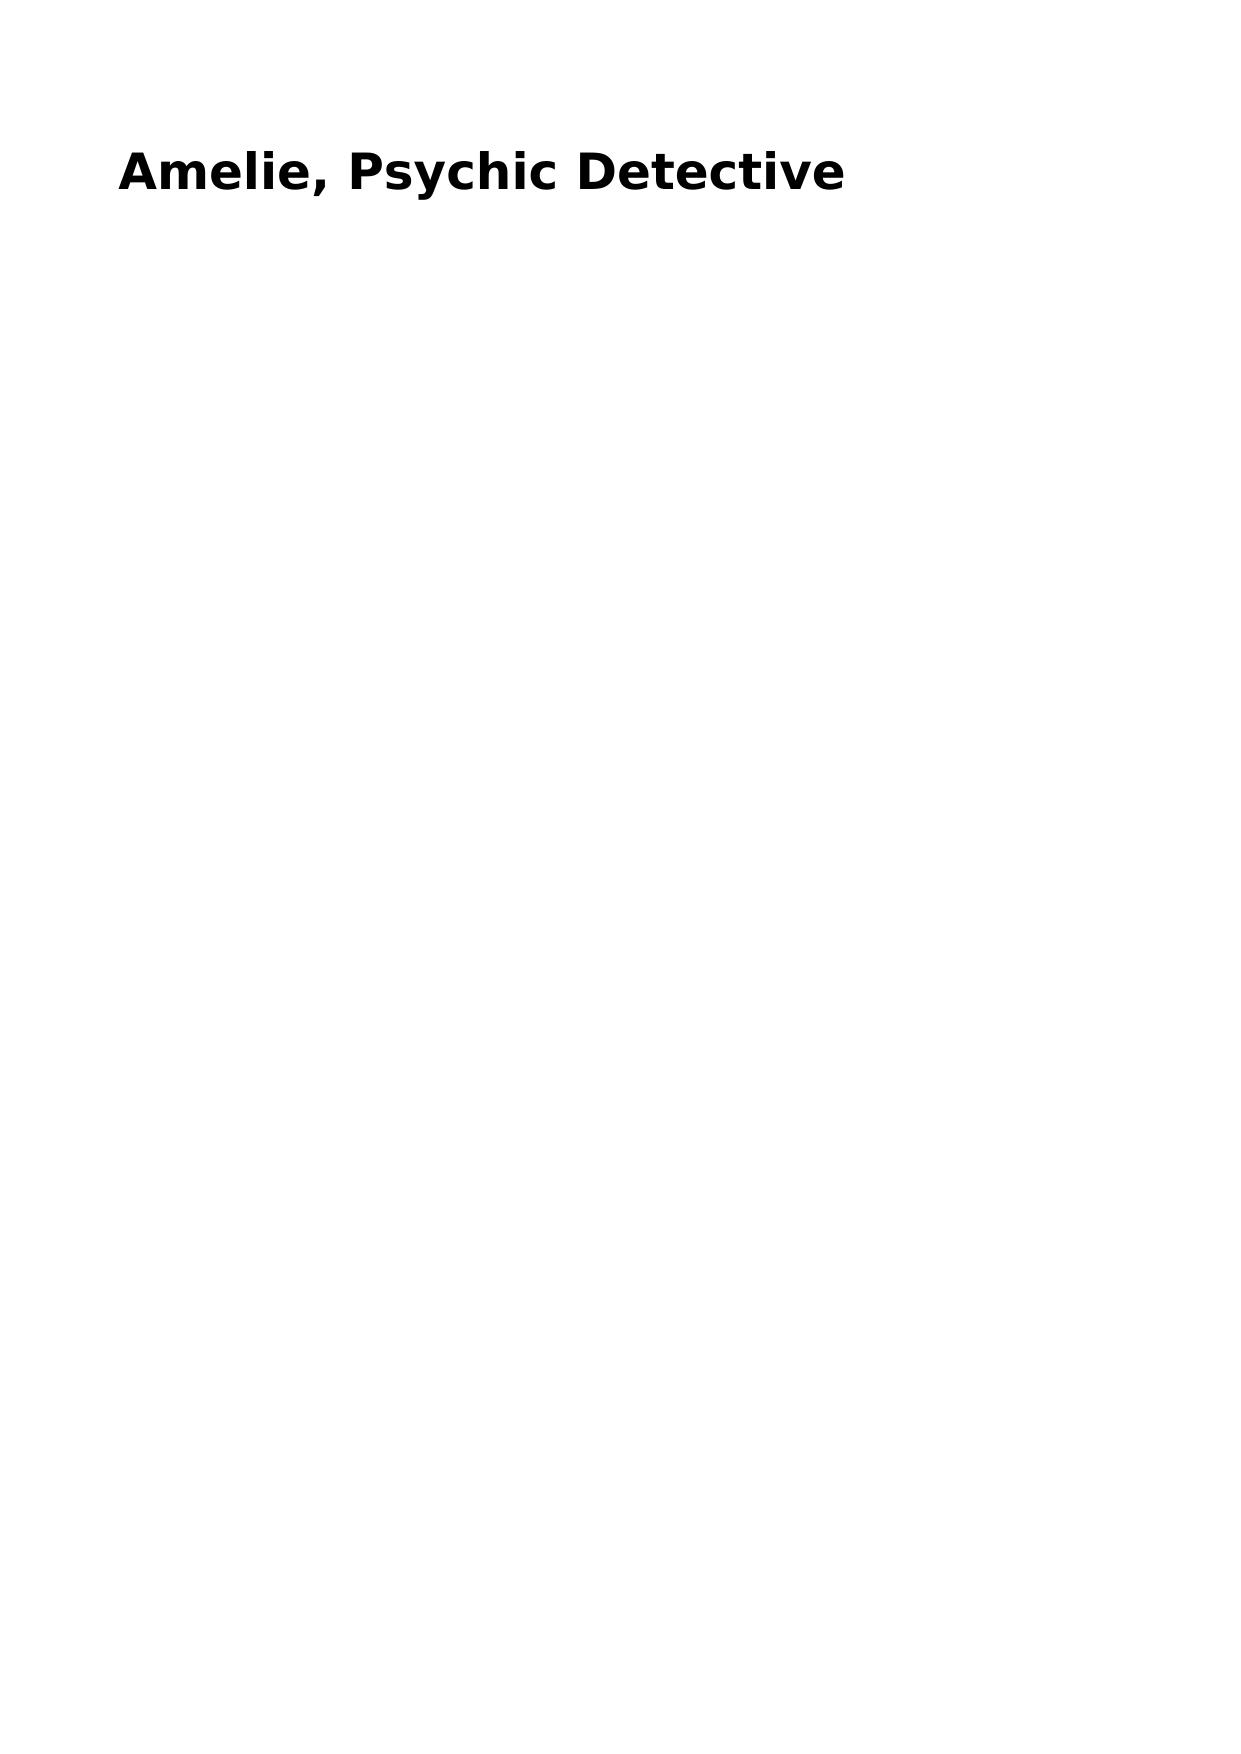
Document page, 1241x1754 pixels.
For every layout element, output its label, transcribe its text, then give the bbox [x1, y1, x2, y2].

subtitle Amelie, Psychic Detective [118, 143, 1122, 201]
